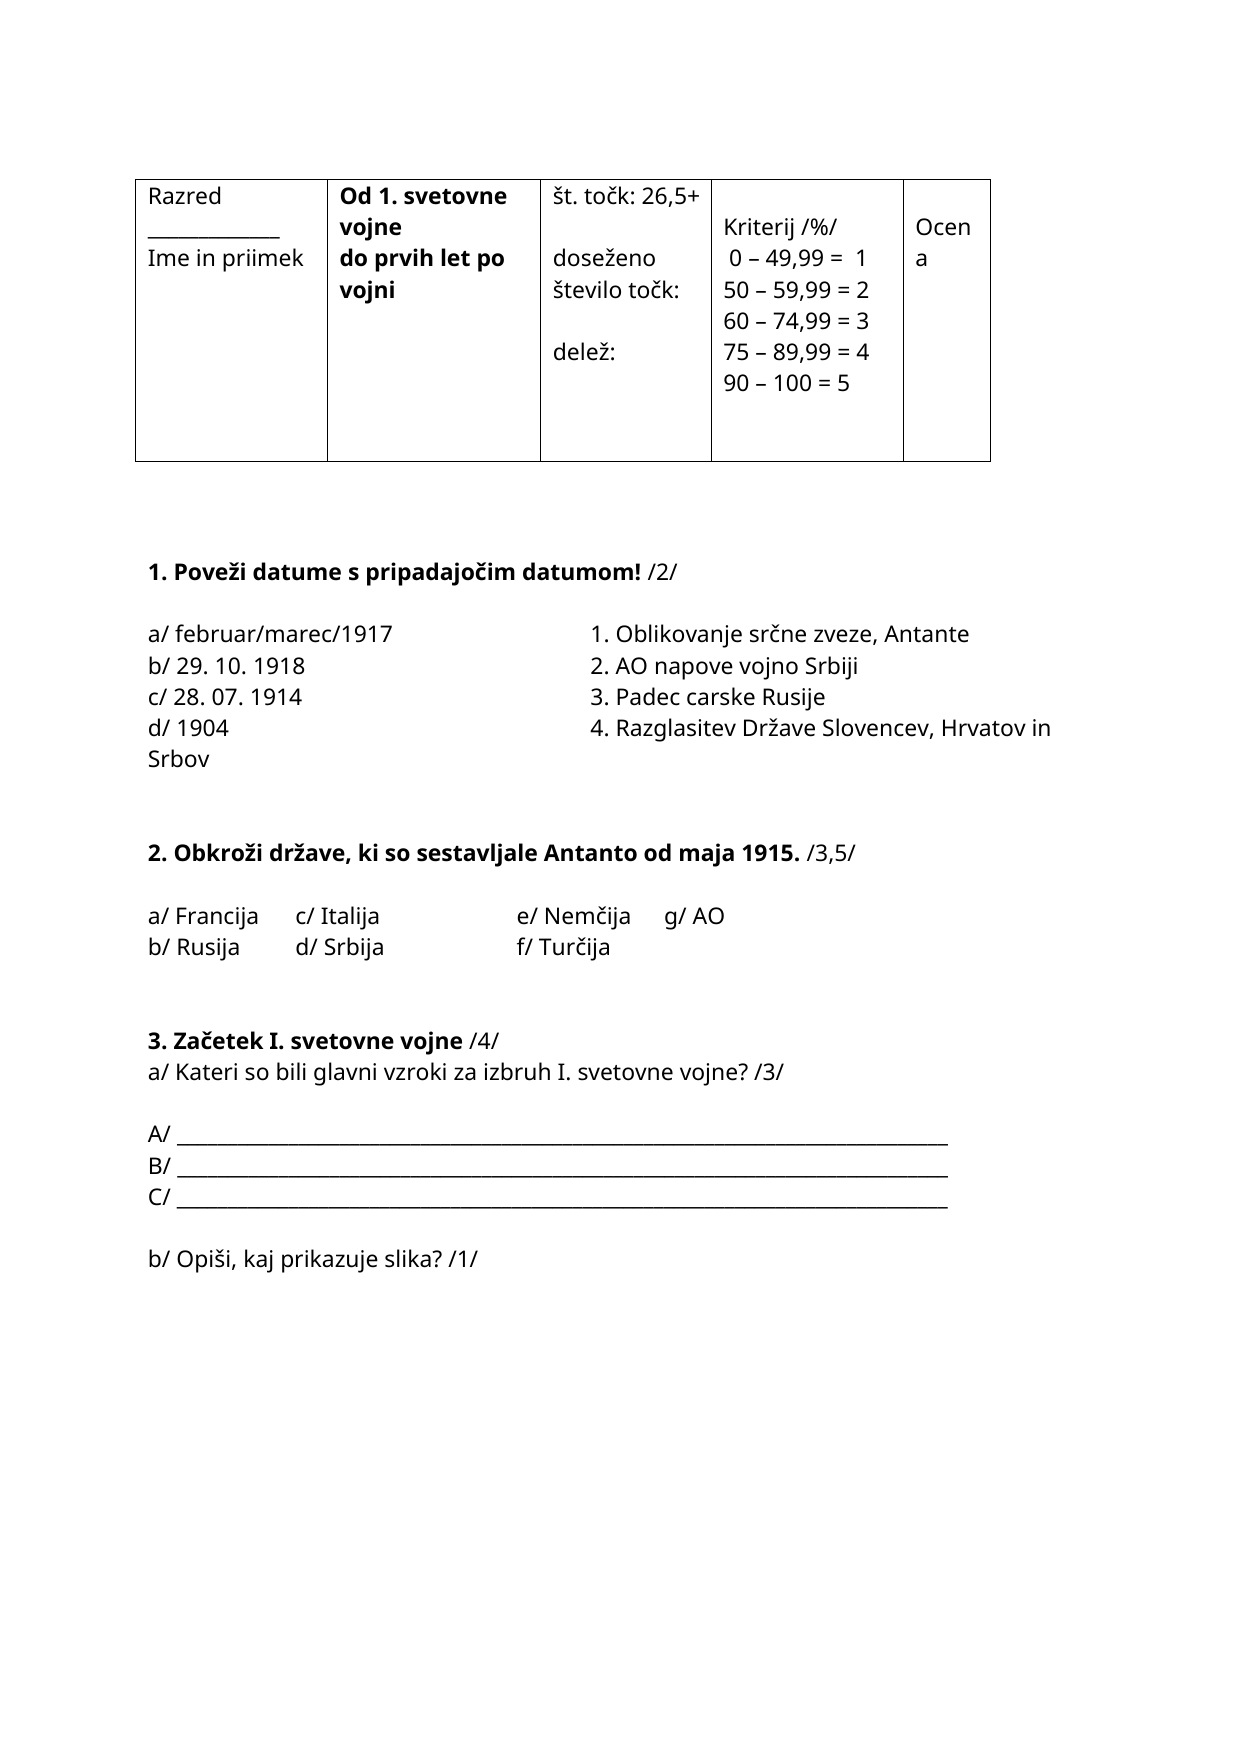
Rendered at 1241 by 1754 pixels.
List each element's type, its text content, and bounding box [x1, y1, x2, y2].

text b/ Rusija d/ Srbija f/ Turčija [148, 931, 1093, 962]
text a/ februar/marec/1917 1. Oblikovanje srčne zveze, Antante [148, 618, 1093, 650]
table_header Kriterij /%/ 0 – 49,99 = 1 50 – 59,99 = 2 60 – 74,99 = 3 75 – 89,99 = 4 90 – 100 = 5 [712, 180, 903, 461]
text a/ Francija c/ Italija e/ Nemčija g/ AO [148, 900, 1093, 931]
text d/ 1904 4. Razglasitev Države Slovencev, Hrvatov in Srbov [148, 712, 1093, 775]
text A/ ____________________________________________________________________________ [148, 1118, 1093, 1150]
text c/ 28. 07. 1914 3. Padec carske Rusije [148, 681, 1093, 712]
table_header Ocena [904, 180, 990, 461]
text B/ ____________________________________________________________________________ [148, 1150, 1093, 1181]
table_header Od 1. svetovne vojne do prvih let po vojni [328, 180, 540, 461]
text 3. Začetek I. svetovne vojne /4/ [148, 1025, 1093, 1056]
text b/ Opiši, kaj prikazuje slika? /1/ [148, 1243, 1093, 1275]
text 2. Obkroži države, ki so sestavljale Antanto od maja 1915. /3,5/ [148, 837, 1093, 868]
text 1. Poveži datume s pripadajočim datumom! /2/ [148, 556, 1093, 587]
text C/ ____________________________________________________________________________ [148, 1181, 1093, 1212]
table_header št. točk: 26,5+ doseženo število točk: delež: [541, 180, 711, 461]
text b/ 29. 10. 1918 2. AO napove vojno Srbiji [148, 650, 1093, 681]
text a/ Kateri so bili glavni vzroki za izbruh I. svetovne vojne? /3/ [148, 1056, 1093, 1087]
table_header Razred _____________ Ime in priimek [136, 180, 327, 461]
